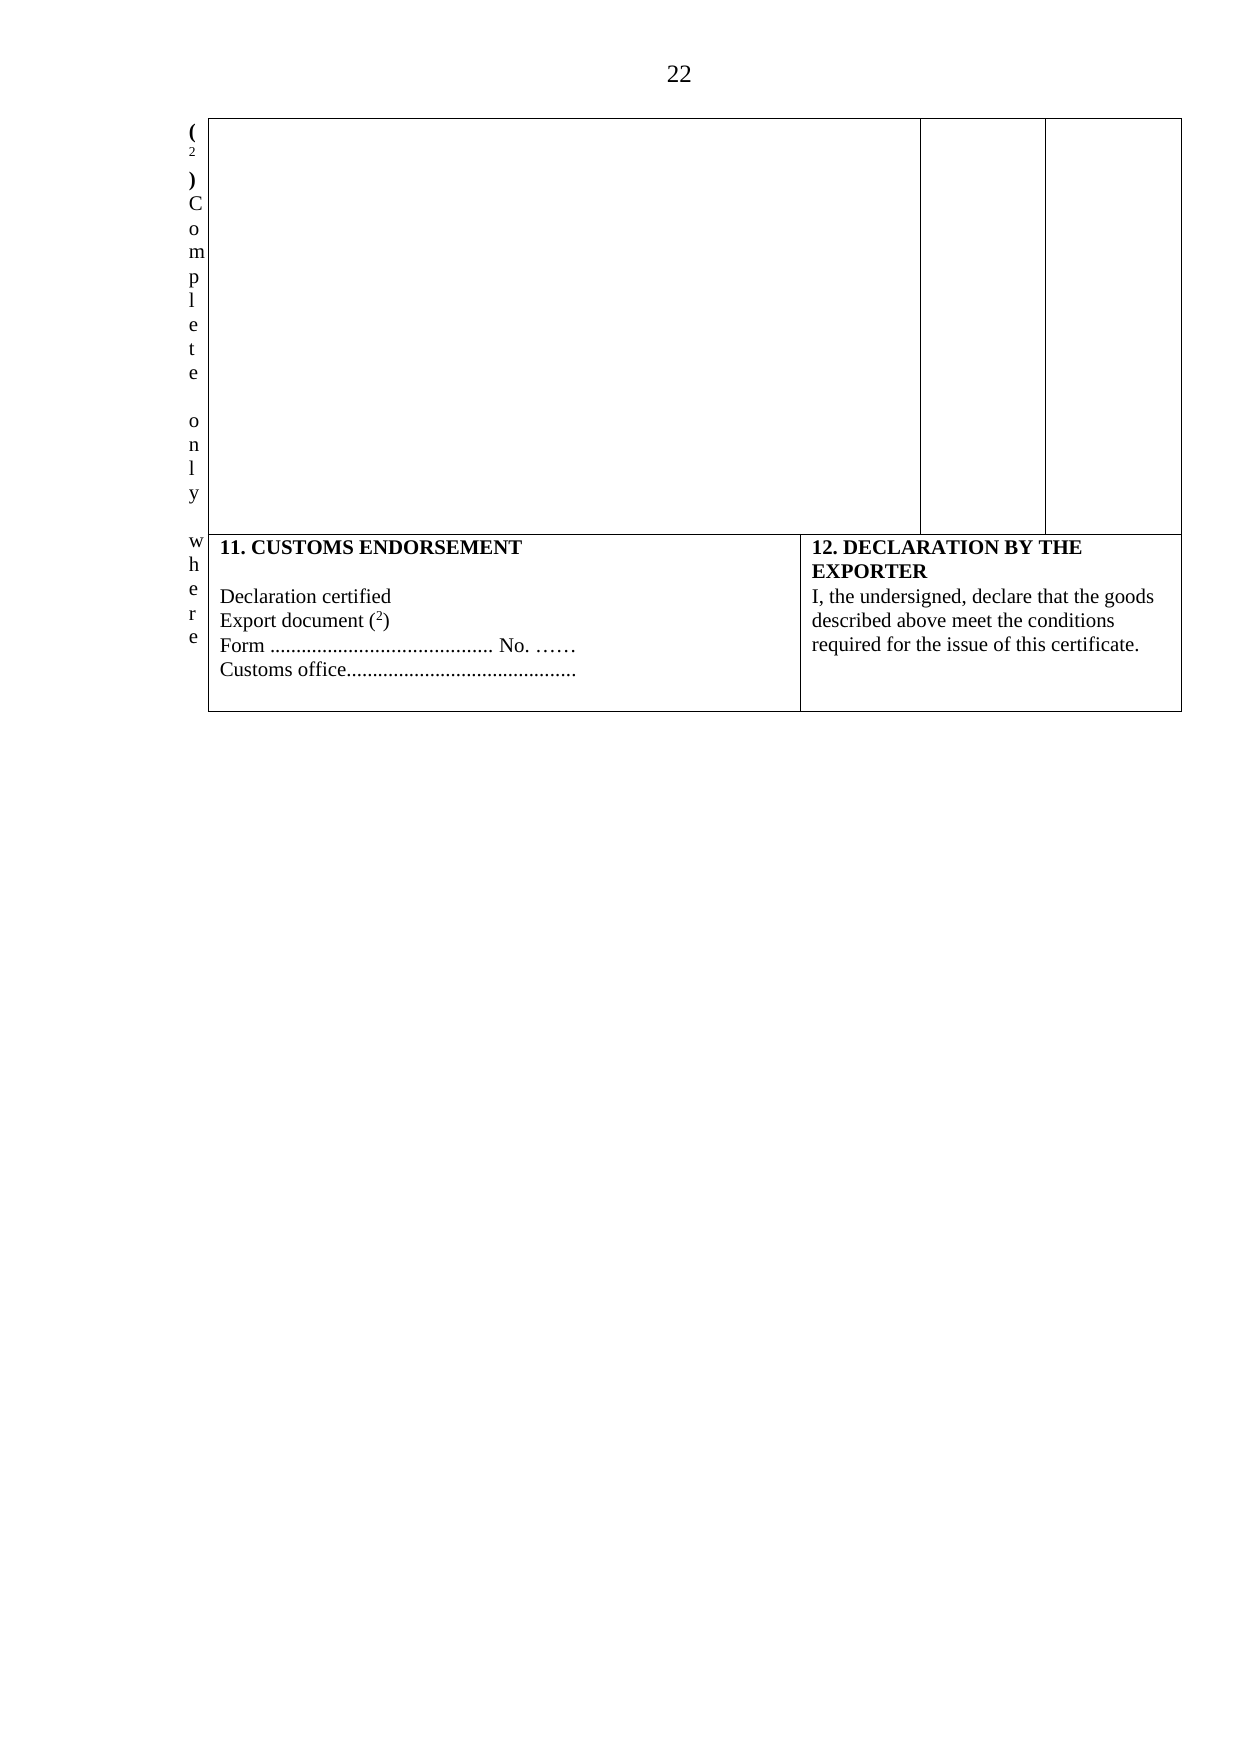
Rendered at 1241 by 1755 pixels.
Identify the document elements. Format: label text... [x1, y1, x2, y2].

table_cell 12. DECLARATION BY THE EXPORTER [801, 535, 1181, 583]
table_cell (2) Complete only where [177, 118, 208, 711]
table_cell I, the undersigned, declare that the goods described above meet the conditions required for the issue of this certificate. Place and date:. (Signature) [801, 583, 1181, 711]
table_cell [588, 535, 800, 711]
table_cell 11. CUSTOMS ENDORSEMENT [209, 535, 588, 583]
table_cell [209, 119, 920, 534]
table_cell Declaration certified Export document (2) [209, 583, 588, 632]
table_cell Form No. …… Customs office Issuing country or territory Date (Signature) [209, 632, 588, 711]
table_cell [921, 119, 1045, 534]
table_cell [1046, 119, 1181, 534]
